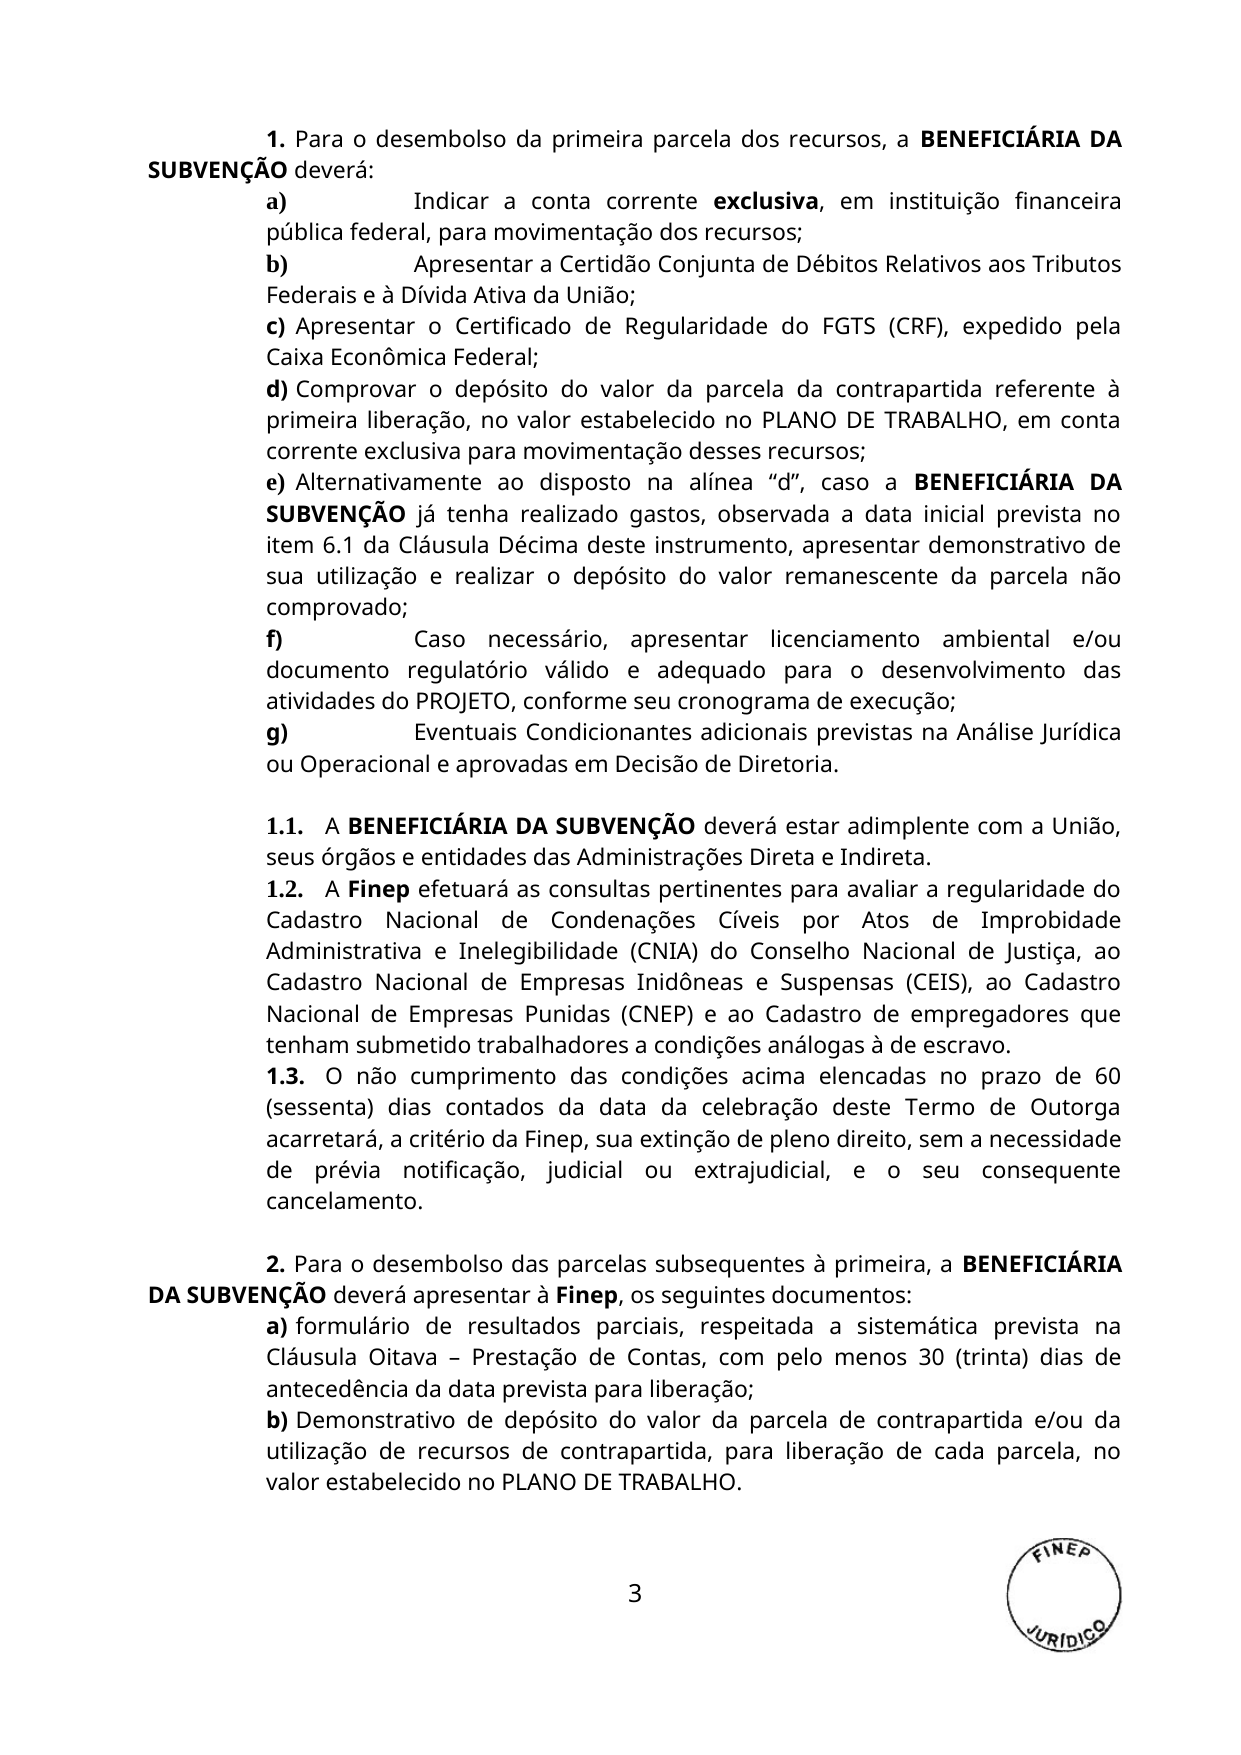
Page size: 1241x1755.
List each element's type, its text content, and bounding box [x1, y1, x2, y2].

list O não cumprimento das condições acima elencadas no prazo de 60 (sessenta) dias contados da data da celebração deste Termo de Outorga acarretará, a critério da Finep, sua extinção de pleno direito, sem a necessidade de prévia notificação, judicial ou extrajudicial, e o seu consequente cancelamento. [266, 1060, 1122, 1216]
list Caso necessário, apresentar licenciamento ambiental e/ou documento regulatório válido e adequado para o desenvolvimento das atividades do PROJETO, conforme seu cronograma de execução; [266, 622, 1122, 716]
list A BENEFICIÁRIA DA SUBVENÇÃO deverá estar adimplente com a União, seus órgãos e entidades das Administrações Direta e Indireta. [266, 810, 1122, 872]
list Indicar a conta corrente exclusiva, em instituição financeira pública federal, para movimentação dos recursos; [266, 185, 1122, 247]
list Demonstrativo de depósito do valor da parcela de contrapartida e/ou da utilização de recursos de contrapartida, para liberação de cada parcela, no valor estabelecido no PLANO DE TRABALHO. [266, 1404, 1122, 1497]
list Apresentar o Certificado de Regularidade do FGTS (CRF), expedido pela Caixa Econômica Federal; [266, 310, 1122, 372]
list Alternativamente ao disposto na alínea “d”, caso a BENEFICIÁRIA DA SUBVENÇÃO já tenha realizado gastos, observada a data inicial prevista no item 6.1 da Cláusula Décima deste instrumento, apresentar demonstrativo de sua utilização e realizar o depósito do valor remanescente da parcela não comprovado; [266, 466, 1122, 622]
text 2. Para o desembolso das parcelas subsequentes à primeira, a BENEFICIÁRIA DA SUBVENÇÃO deverá apresentar à Finep, os seguintes documentos: [148, 1247, 1122, 1310]
list Eventuais Condicionantes adicionais previstas na Análise Jurídica ou Operacional e aprovadas em Decisão de Diretoria. [266, 716, 1122, 779]
list Apresentar a Certidão Conjunta de Débitos Relativos aos Tributos Federais e à Dívida Ativa da União; [266, 247, 1122, 310]
list A Finep efetuará as consultas pertinentes para avaliar a regularidade do Cadastro Nacional de Condenações Cíveis por Atos de Improbidade Administrativa e Inelegibilidade (CNIA) do Conselho Nacional de Justiça, ao Cadastro Nacional de Empresas Inidôneas e Suspensas (CEIS), ao Cadastro Nacional de Empresas Punidas (CNEP) e ao Cadastro de empregadores que tenham submetido trabalhadores a condições análogas à de escravo. [266, 872, 1122, 1060]
text 1. Para o desembolso da primeira parcela dos recursos, a BENEFICIÁRIA DA SUBVENÇÃO deverá: [148, 122, 1122, 185]
list formulário de resultados parciais, respeitada a sistemática prevista na Cláusula Oitava – Prestação de Contas, com pelo menos 30 (trinta) dias de antecedência da data prevista para liberação; [266, 1310, 1122, 1404]
list Comprovar o depósito do valor da parcela da contrapartida referente à primeira liberação, no valor estabelecido no PLANO DE TRABALHO, em conta corrente exclusiva para movimentação desses recursos; [266, 372, 1122, 466]
